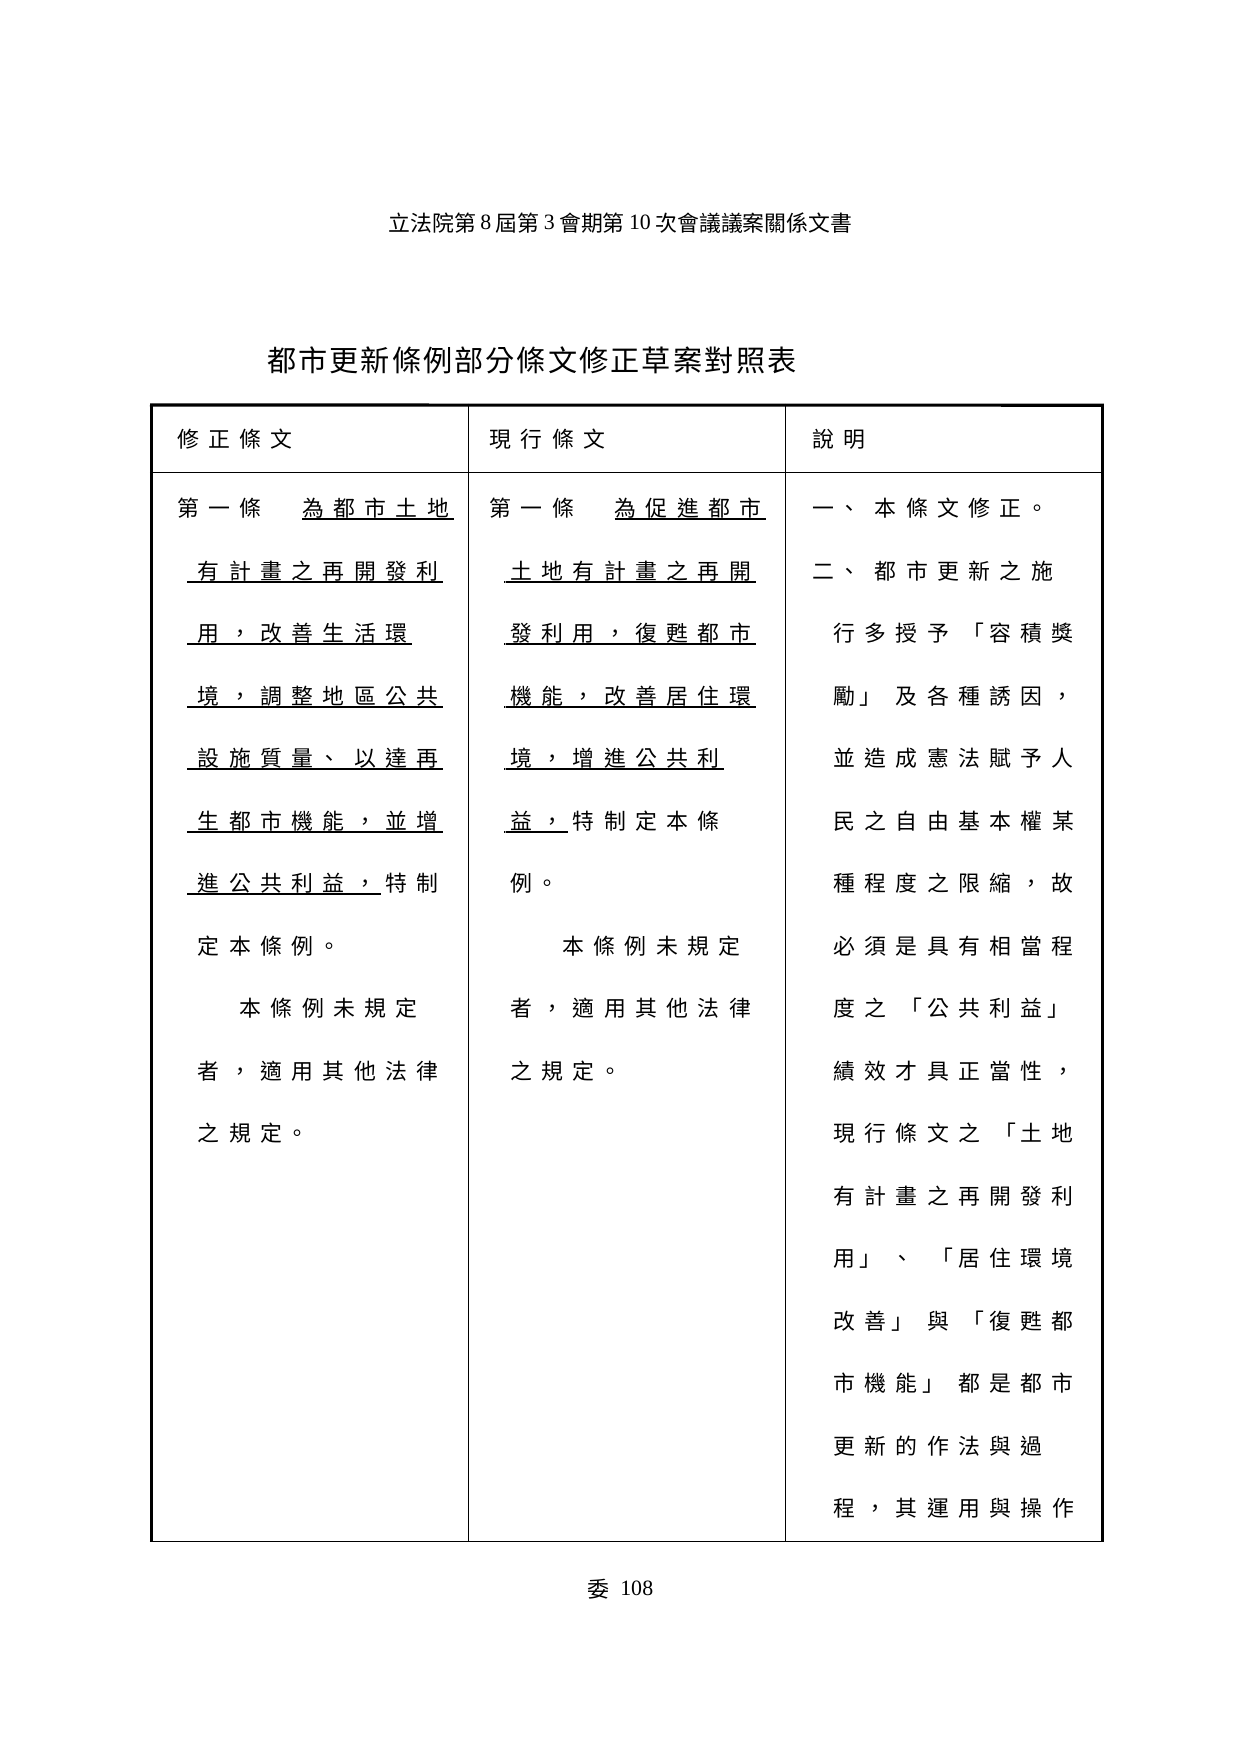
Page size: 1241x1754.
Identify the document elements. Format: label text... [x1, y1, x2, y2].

table_header 都市更新條例部分條文修正草案對照表 [151, 313, 1102, 403]
table_cell 說明 [786, 407, 1101, 472]
table_cell 一、本條文修正。 二、都市更新之施行多授予「容積獎勵」及各種誘因，並造成憲法賦予人民之自由基本權某種程度之限縮，故必須是具有相當程度之「公共利益」績效才具正當性，現行條文之「土地有計畫之再開發利用」、「居住環境改善」與「復甦都市機能」都是都市更新的作法與過程，其運用與操作 [786, 473, 1101, 1541]
table_cell 第一條 為促進都市土地有計畫之再開發利用，復甦都市機能，改善居住環境，增進公共利益，特制定本條例。 本條例未規定者，適用其他法律之規定。 [469, 473, 785, 1541]
table_cell 第一條 為都市土地有計畫之再開發利用，改善生活環境，調整地區公共設施質量、以達再生都市機能，並增進公共利益，特制定本條例。 本條例未規定者，適用其他法律之規定。 [153, 473, 468, 1541]
table_cell 修正條文 [153, 407, 468, 472]
table_cell 現行條文 [469, 407, 785, 472]
